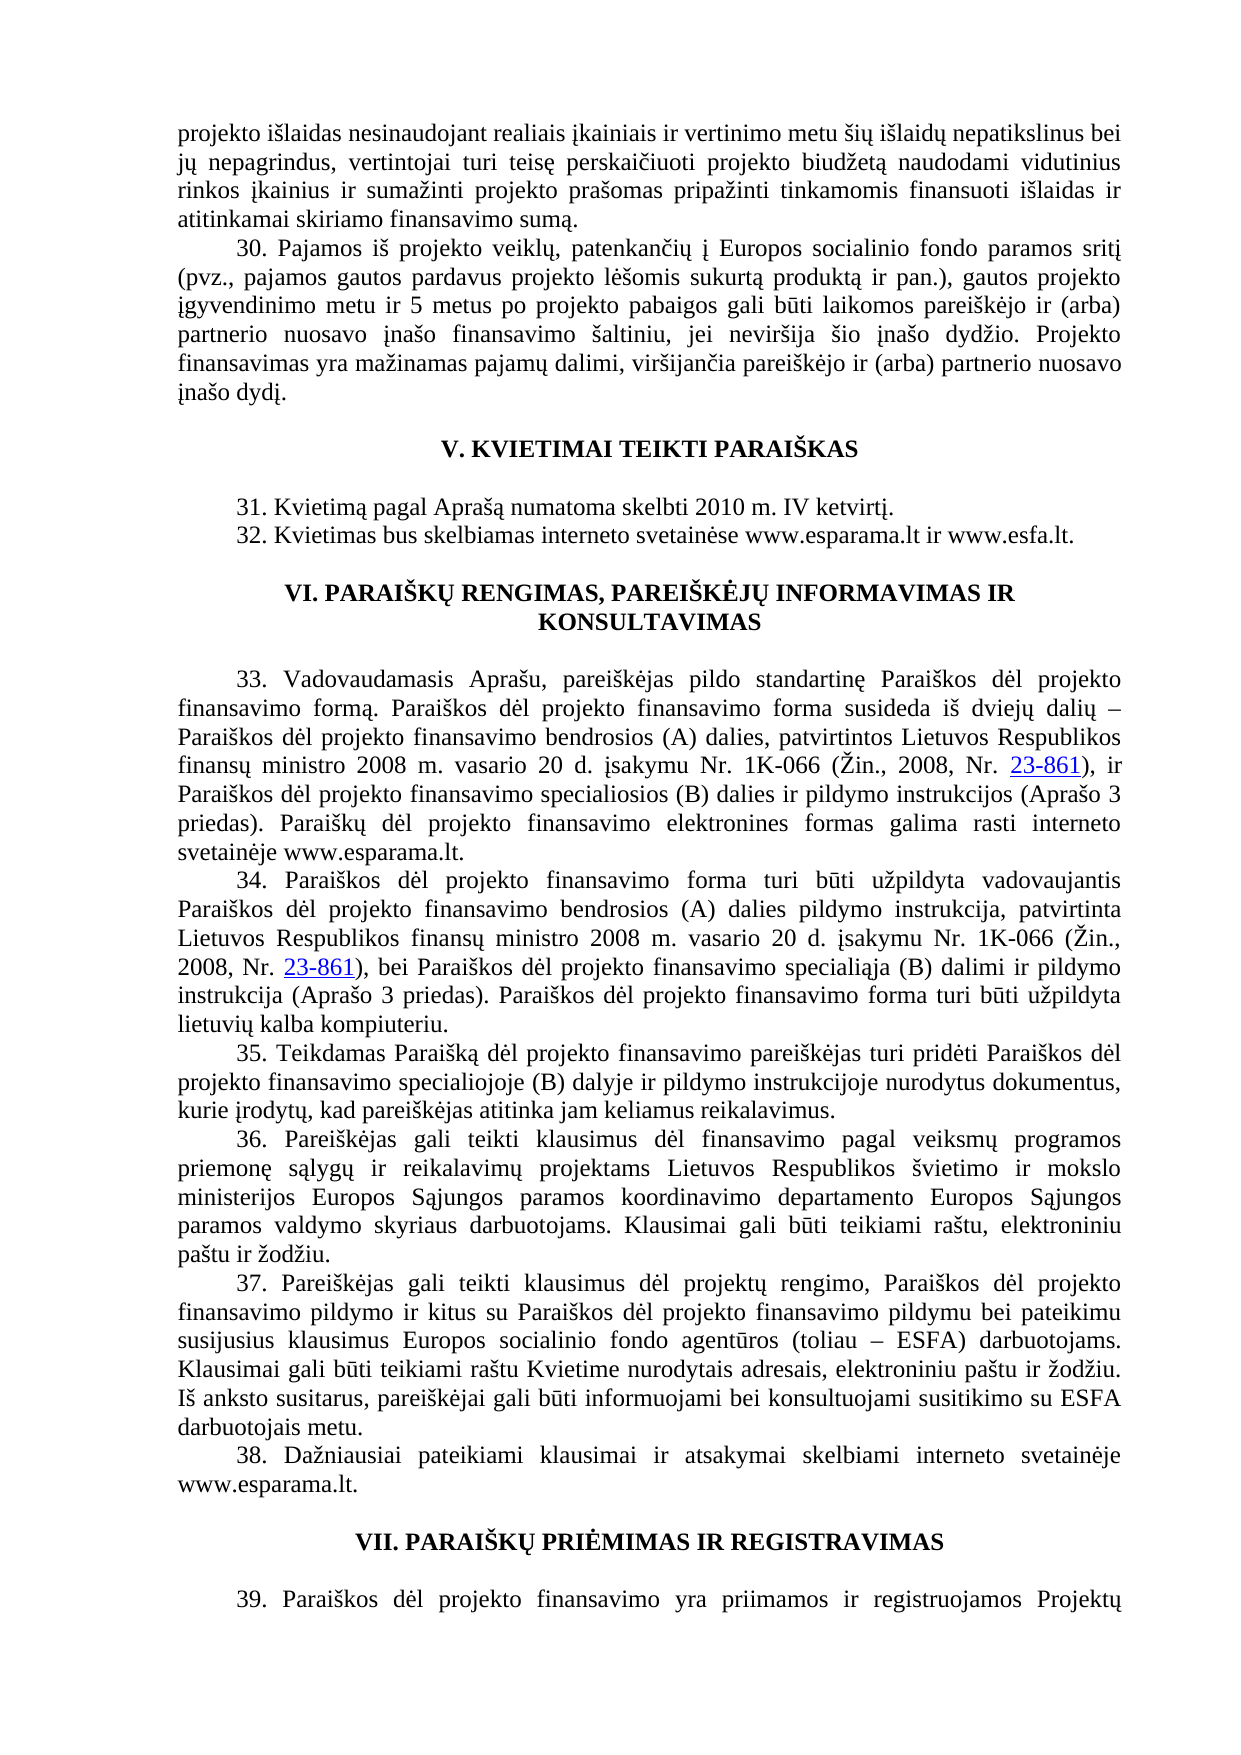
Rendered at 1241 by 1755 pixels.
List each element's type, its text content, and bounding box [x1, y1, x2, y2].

text 35. Teikdamas Paraišką dėl projekto finansavimo pareiškėjas turi pridėti Paraiškos dėl projekto finansavimo specialiojoje (B) dalyje ir pildymo instrukcijoje nurodytus dokumentus, kurie įrodytų, kad pareiškėjas atitinka jam keliamus reikalavimus. [177, 1038, 1122, 1124]
text VI. PARAIŠKŲ RENGIMAS, PAREIŠKĖJŲ INFORMAVIMAS IR KONSULTAVIMAS [177, 578, 1122, 636]
text 34. Paraiškos dėl projekto finansavimo forma turi būti užpildyta vadovaujantis Paraiškos dėl projekto finansavimo bendrosios (A) dalies pildymo instrukcija, patvirtinta Lietuvos Respublikos finansų ministro 2008 m. vasario 20 d. įsakymu Nr. 1K-066 (Žin., 2008, Nr. 23-861), bei Paraiškos dėl projekto finansavimo specialiąja (B) dalimi ir pildymo instrukcija (Aprašo 3 priedas). Paraiškos dėl projekto finansavimo forma turi būti užpildyta lietuvių kalba kompiuteriu. [177, 866, 1122, 1038]
text VII. PARAIŠKŲ PRIĖMIMAS IR REGISTRAVIMAS [177, 1527, 1122, 1556]
text 38. Dažniausiai pateikiami klausimai ir atsakymai skelbiami interneto svetainėje www.esparama.lt. [177, 1441, 1122, 1498]
text projekto išlaidas nesinaudojant realiais įkainiais ir vertinimo metu šių išlaidų nepatikslinus bei jų nepagrindus, vertintojai turi teisę perskaičiuoti projekto biudžetą naudodami vidutinius rinkos įkainius ir sumažinti projekto prašomas pripažinti tinkamomis finansuoti išlaidas ir atitinkamai skiriamo finansavimo sumą. [177, 118, 1122, 233]
text V. KVIETIMAI TEIKTI PARAIŠKAS [177, 434, 1122, 463]
text 30. Pajamos iš projekto veiklų, patenkančių į Europos socialinio fondo paramos sritį (pvz., pajamos gautos pardavus projekto lėšomis sukurtą produktą ir pan.), gautos projekto įgyvendinimo metu ir 5 metus po projekto pabaigos gali būti laikomos pareiškėjo ir (arba) partnerio nuosavo įnašo finansavimo šaltiniu, jei neviršija šio įnašo dydžio. Projekto finansavimas yra mažinamas pajamų dalimi, viršijančia pareiškėjo ir (arba) partnerio nuosavo įnašo dydį. [177, 233, 1122, 406]
text 32. Kvietimas bus skelbiamas interneto svetainėse www.esparama.lt ir www.esfa.lt. [177, 521, 1122, 549]
text 31. Kvietimą pagal Aprašą numatoma skelbti 2010 m. IV ketvirtį. [177, 492, 1122, 521]
text 33. Vadovaudamasis Aprašu, pareiškėjas pildo standartinę Paraiškos dėl projekto finansavimo formą. Paraiškos dėl projekto finansavimo forma susideda iš dviejų dalių – Paraiškos dėl projekto finansavimo bendrosios (A) dalies, patvirtintos Lietuvos Respublikos finansų ministro 2008 m. vasario 20 d. įsakymu Nr. 1K-066 (Žin., 2008, Nr. 23-861), ir Paraiškos dėl projekto finansavimo specialiosios (B) dalies ir pildymo instrukcijos (Aprašo 3 priedas). Paraiškų dėl projekto finansavimo elektronines formas galima rasti interneto svetainėje www.esparama.lt. [177, 664, 1122, 866]
text 36. Pareiškėjas gali teikti klausimus dėl finansavimo pagal veiksmų programos priemonę sąlygų ir reikalavimų projektams Lietuvos Respublikos švietimo ir mokslo ministerijos Europos Sąjungos paramos koordinavimo departamento Europos Sąjungos paramos valdymo skyriaus darbuotojams. Klausimai gali būti teikiami raštu, elektroniniu paštu ir žodžiu. [177, 1124, 1122, 1268]
text 39. Paraiškos dėl projekto finansavimo yra priimamos ir registruojamos Projektų [177, 1584, 1122, 1613]
text 37. Pareiškėjas gali teikti klausimus dėl projektų rengimo, Paraiškos dėl projekto finansavimo pildymo ir kitus su Paraiškos dėl projekto finansavimo pildymu bei pateikimu susijusius klausimus Europos socialinio fondo agentūros (toliau – ESFA) darbuotojams. Klausimai gali būti teikiami raštu Kvietime nurodytais adresais, elektroniniu paštu ir žodžiu. Iš anksto susitarus, pareiškėjai gali būti informuojami bei konsultuojami susitikimo su ESFA darbuotojais metu. [177, 1268, 1122, 1441]
